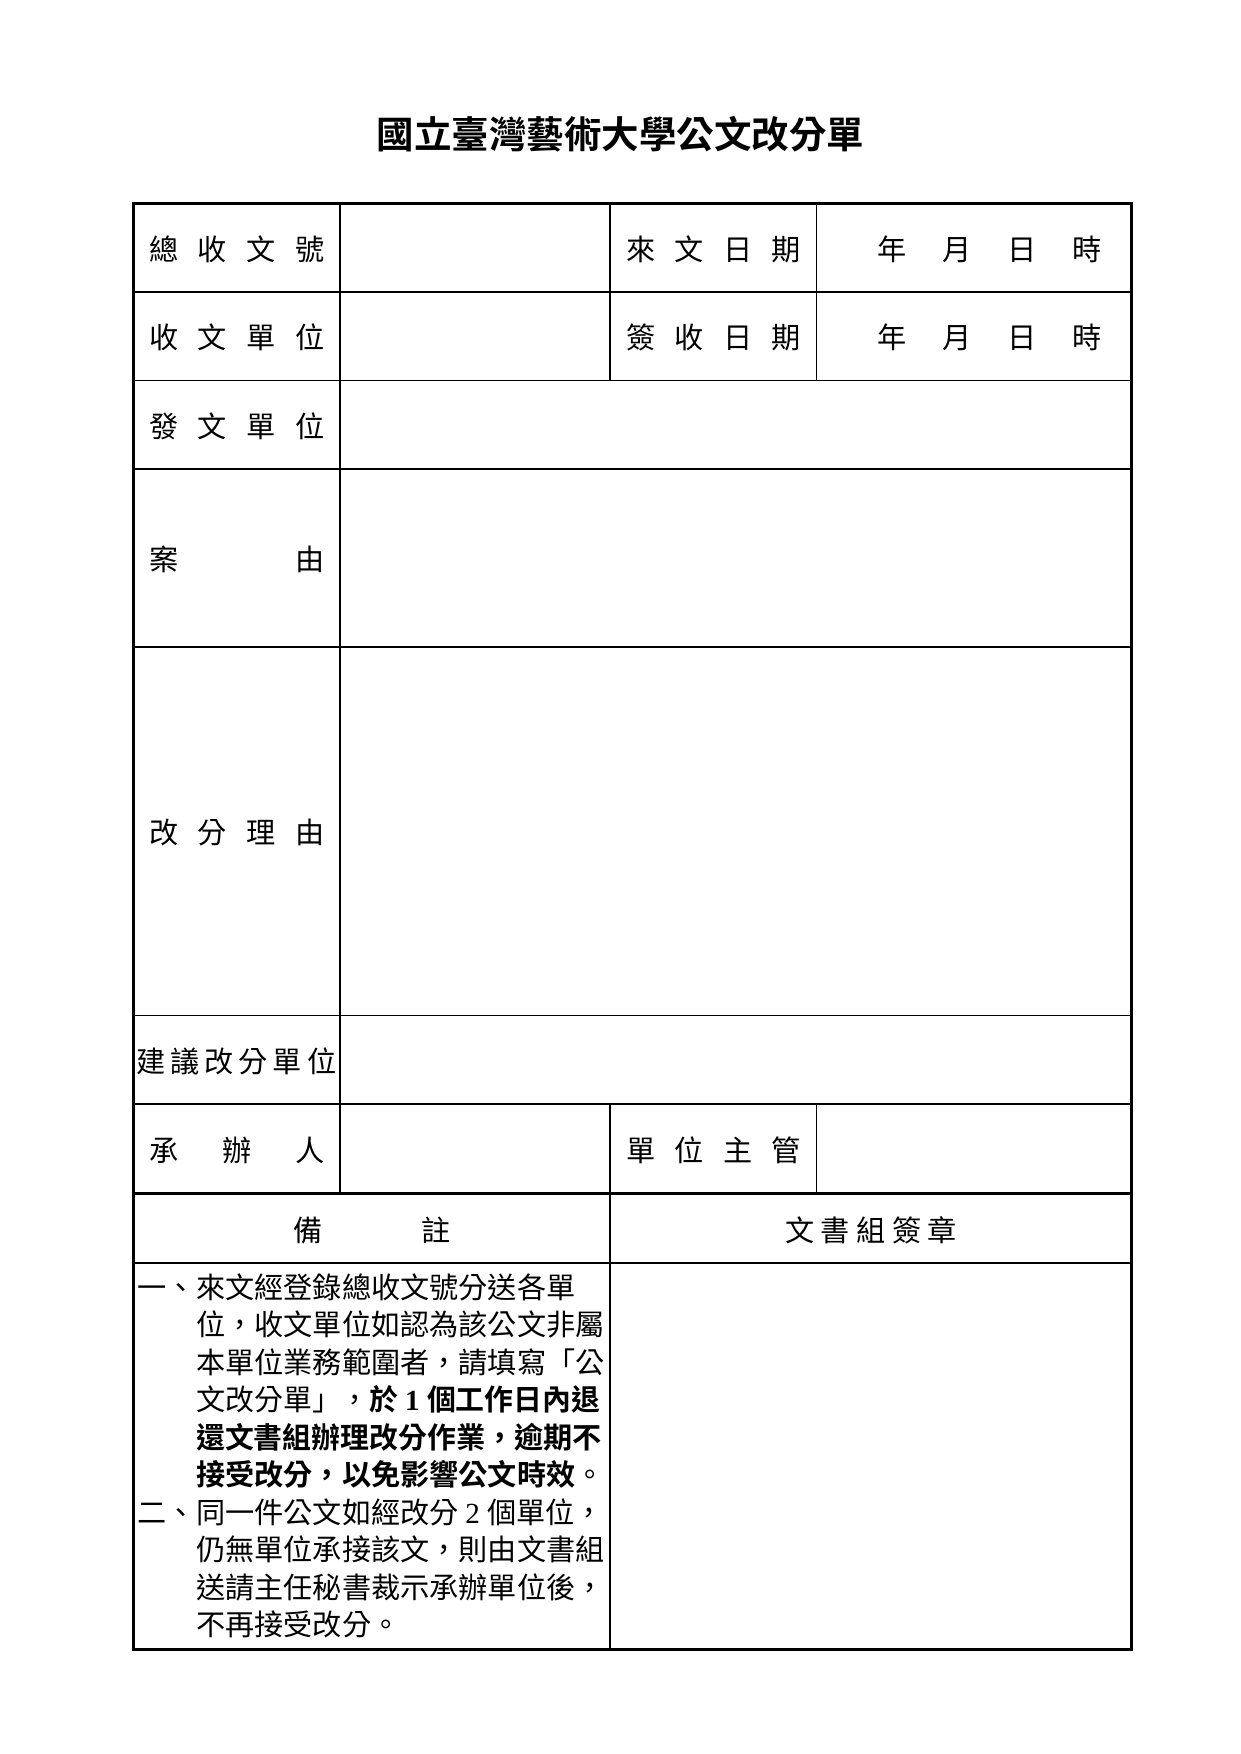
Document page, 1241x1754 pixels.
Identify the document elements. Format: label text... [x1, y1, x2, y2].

table_cell [341, 470, 1130, 646]
table_cell 收文單位 [135, 293, 339, 379]
table_header 來文日期 [611, 205, 816, 291]
table_cell 改分理由 [135, 648, 339, 1015]
table_cell [341, 1016, 1130, 1103]
table_cell 發文單位 [135, 381, 339, 468]
text 國立臺灣藝術大學公文改分單 [377, 112, 1101, 158]
table_header 年 月 日 時 [817, 205, 1130, 291]
table_cell 年 月 日 時 [817, 293, 1130, 379]
table_cell [341, 381, 1130, 468]
table_cell 單位主管 [611, 1105, 816, 1192]
table_cell 來文經登錄總收文號分送各單位，收文單位如認為該公文非屬本單位業務範圍者，請填寫「公文改分單」，於 1 個工作日內退還文書組辦理改分作業，逾期不接受改分，以免影響公文時效。 同一件公文如經改分 2 個單位，仍無單位承接該文，則由文書組送請主任秘書裁示承辦單位後，不再接受改分。 [135, 1264, 609, 1648]
table_header [341, 205, 609, 291]
table_cell [611, 1264, 1130, 1648]
table_cell [817, 1105, 1130, 1192]
table_cell 備 註 [135, 1195, 609, 1262]
table_cell 簽收日期 [611, 293, 816, 379]
table_cell [341, 1105, 609, 1192]
table_cell 文 書 組 簽 章 [611, 1195, 1130, 1262]
table_cell [341, 293, 609, 379]
table_cell 承辦人 [135, 1105, 339, 1192]
table_cell 建議改分單位 [135, 1016, 339, 1103]
table_cell 案由 [135, 470, 339, 646]
table_header 總收文號 [135, 205, 339, 291]
table_cell [341, 648, 1130, 1015]
